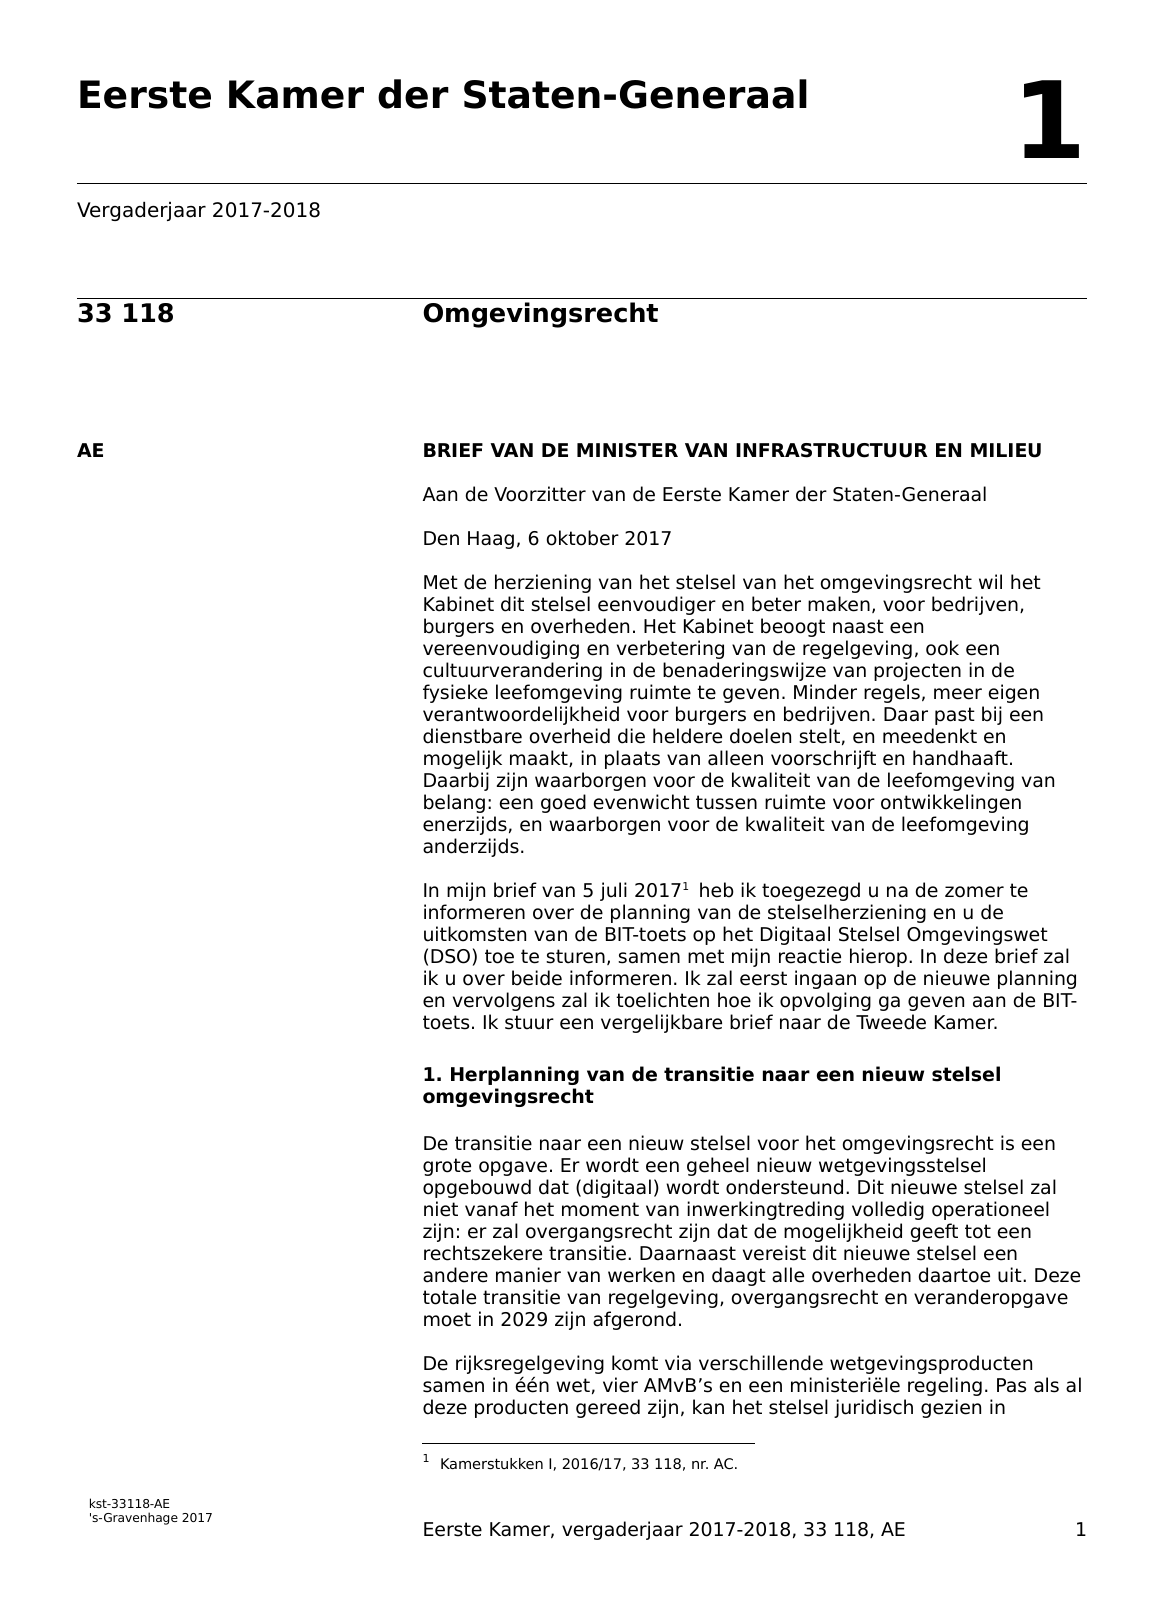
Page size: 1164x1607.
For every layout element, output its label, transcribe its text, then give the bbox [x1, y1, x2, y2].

text De rijksregelgeving komt via verschillende wetgevingsproducten samen in één wet, vier AMvB’s en een ministeriële regeling. Pas als al deze producten gereed zijn, kan het stelsel juridisch gezien in [422, 1353, 1087, 1419]
text 's-Gravenhage 2017 [88, 1511, 323, 1525]
table_header 1 [886, 59, 1087, 183]
text Aan de Voorzitter van de Eerste Kamer der Staten-Generaal [422, 484, 1087, 506]
table_cell Vergaderjaar 2017-2018 [77, 184, 1087, 298]
table_header Eerste Kamer der Staten-Generaal [77, 59, 886, 183]
text De transitie naar een nieuw stelsel voor het omgevingsrecht is een grote opgave. Er wordt een geheel nieuw wetgevingsstelsel opgebouwd dat (digitaal) wordt ondersteund. Dit nieuwe stelsel zal niet vanaf het moment van inwerkingtreding volledig operationeel zijn: er zal overgangsrecht zijn dat de mogelijkheid geeft tot een rechtszekere transitie. Daarnaast vereist dit nieuwe stelsel een andere manier van werken en daagt alle overheden daartoe uit. Deze totale transitie van regelgeving, overgangsrecht en veranderopgave moet in 2029 zijn afgerond. [422, 1133, 1087, 1331]
text kst-33118-AE [88, 1497, 323, 1511]
text Met de herziening van het stelsel van het omgevingsrecht wil het Kabinet dit stelsel eenvoudiger en beter maken, voor bedrijven, burgers en overheden. Het Kabinet beoogt naast een vereenvoudiging en verbetering van de regelgeving, ook een cultuurverandering in de benaderingswijze van projecten in de fysieke leefomgeving ruimte te geven. Minder regels, meer eigen verantwoordelijkheid voor burgers en bedrijven. Daar past bij een dienstbare overheid die heldere doelen stelt, en meedenkt en mogelijk maakt, in plaats van alleen voorschrijft en handhaaft. Daarbij zijn waarborgen voor de kwaliteit van de leefomgeving van belang: een goed evenwicht tussen ruimte voor ontwikkelingen enerzijds, en waarborgen voor de kwaliteit van de leefomgeving anderzijds. [422, 572, 1087, 858]
subtitle AE BRIEF VAN DE MINISTER VAN INFRASTRUCTUUR EN MILIEU [77, 440, 1087, 462]
text Den Haag, 6 oktober 2017 [422, 528, 1087, 550]
subtitle 1. Herplanning van de transitie naar een nieuw stelsel omgevingsrecht [422, 1064, 1087, 1108]
text In mijn brief van 5 juli 2017 heb ik toegezegd u na de zomer te informeren over de planning van de stelselherziening en u de uitkomsten van de BIT-toets op het Digitaal Stelsel Omgevingswet (DSO) toe te sturen, samen met mijn reactie hierop. In deze brief zal ik u over beide informeren. Ik zal eerst ingaan op de nieuwe planning en vervolgens zal ik toelichten hoe ik opvolging ga geven aan de BIT-toets. Ik stuur een vergelijkbare brief naar de Tweede Kamer. [422, 880, 1087, 1034]
subtitle 33 118 Omgevingsrecht [77, 299, 1087, 329]
text Kamerstukken I, 2016/17, 33 118, nr. AC. [422, 1452, 1087, 1474]
